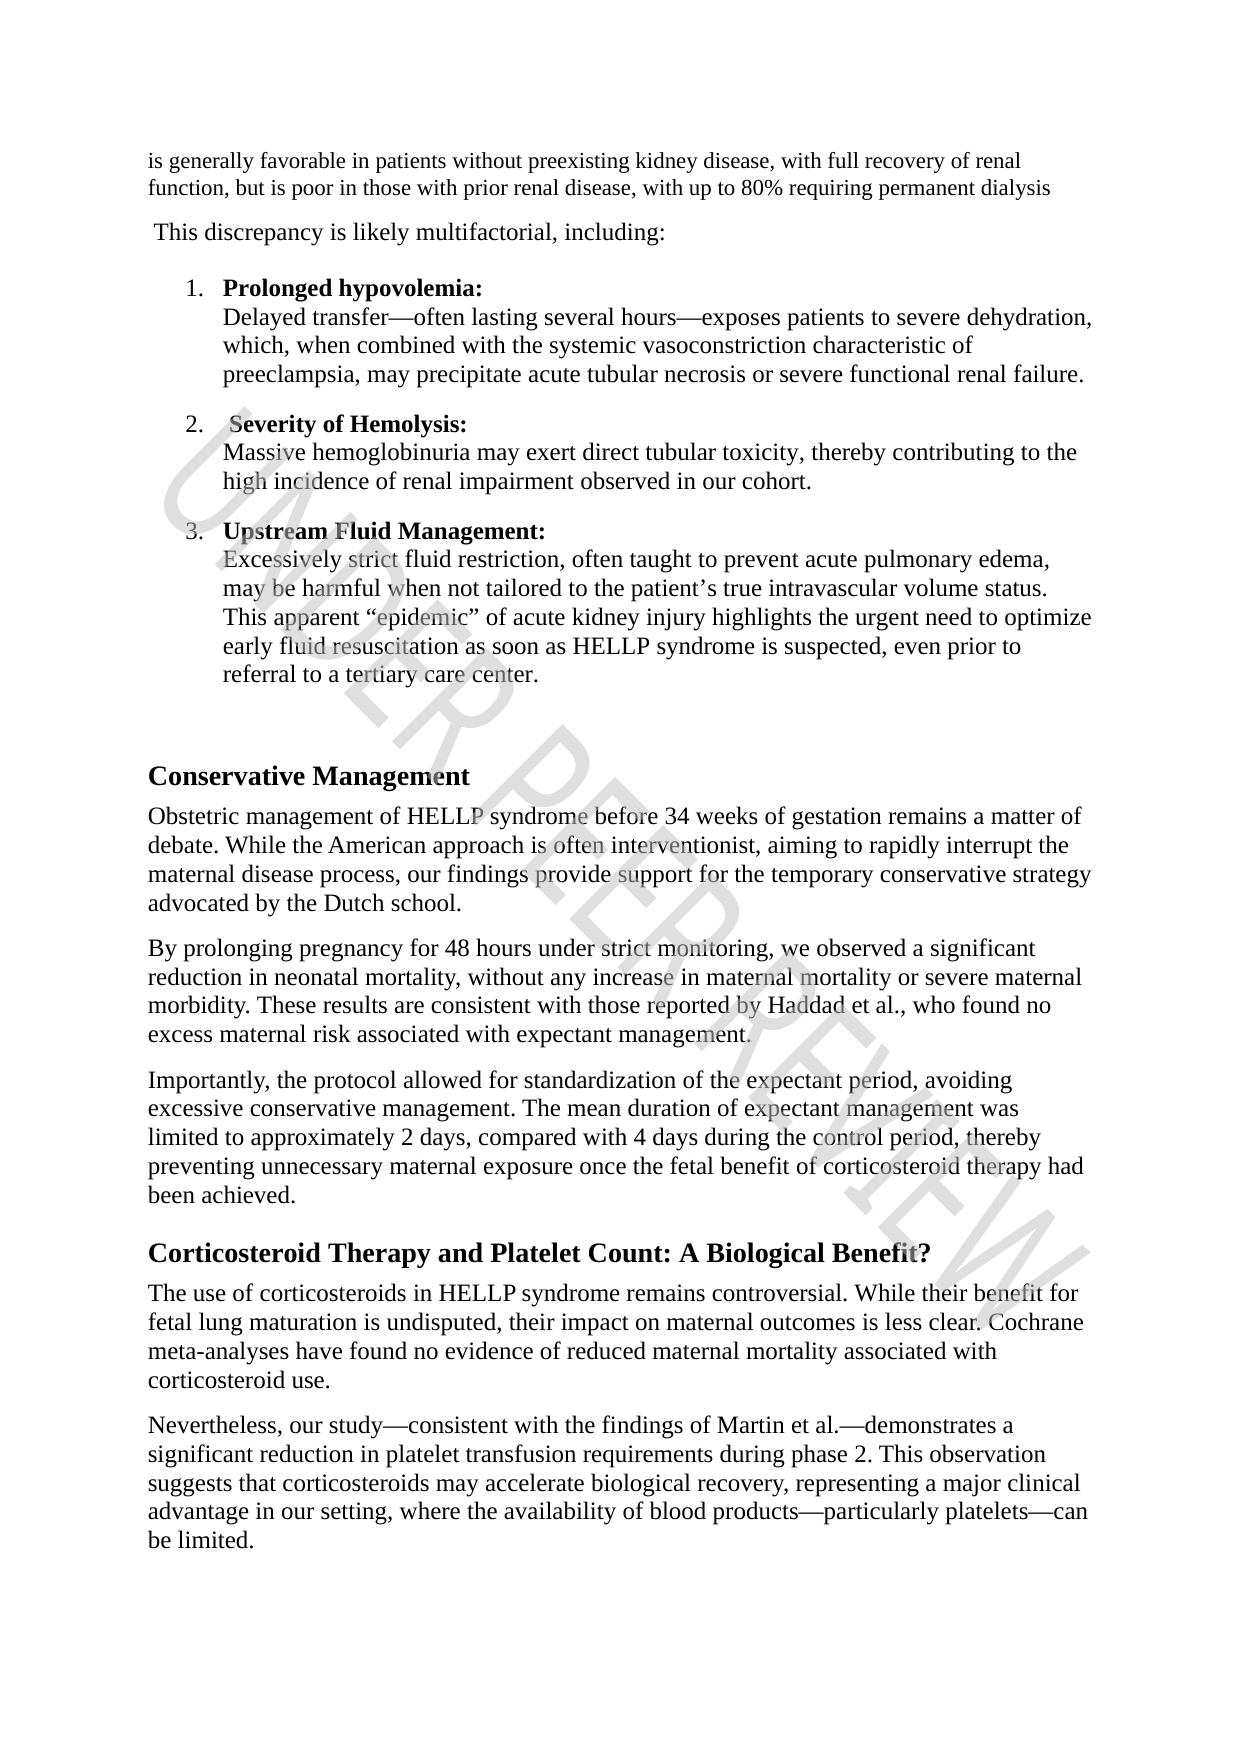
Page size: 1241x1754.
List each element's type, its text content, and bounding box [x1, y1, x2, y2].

subtitle [524, 759, 575, 791]
text By prolonging pregnancy for 48 hours under strict monitoring, we observed a significant reduction in neonatal mortality, without any increase in maternal mortality or severe maternal morbidity. These results are consistent with those reported by Haddad et al., who found no excess maternal risk associated with expectant management. [148, 933, 1093, 1048]
list Severity of Hemolysis: Massive hemoglobinuria may exert direct tubular toxicity, thereby contributing to the high incidence of renal impairment observed in our cohort. [185, 409, 1093, 495]
list Prolonged hypovolemia: Delayed transfer—often lasting several hours—exposes patients to severe dehydration, which, when combined with the systemic vasoconstriction characteristic of preeclampsia, may precipitate acute tubular necrosis or severe functional renal failure. [185, 273, 1093, 388]
subtitle Conservative Management [148, 759, 526, 791]
subtitle [1023, 1236, 1093, 1268]
text is generally favorable in patients without preexisting kidney disease, with full recovery of renal function, but is poor in those with prior renal disease, with up to 80% requiring permanent dialysis [148, 148, 1093, 200]
subtitle [981, 1236, 1030, 1268]
text Nevertheless, our study—consistent with the findings of Martin et al.—demonstrates a significant reduction in platelet transfusion requirements during phase 2. This observation suggests that corticosteroids may accelerate biological recovery, representing a major clinical advantage in our setting, where the availability of blood products—particularly platelets—can be limited. [148, 1410, 1093, 1554]
text Importantly, the protocol allowed for standardization of the expectant period, avoiding excessive conservative management. The mean duration of expectant management was limited to approximately 2 days, compared with 4 days during the control period, thereby preventing unnecessary maternal exposure once the fetal benefit of corticosteroid therapy had been achieved. [148, 1065, 1093, 1208]
list Upstream Fluid Management: Excessively strict fluid restriction, often taught to prevent acute pulmonary edema, may be harmful when not tailored to the patient’s true intravascular volume status. This apparent “epidemic” of acute kidney injury highlights the urgent need to optimize early fluid resuscitation as soon as HELLP syndrome is suspected, even prior to referral to a tertiary care center. [185, 516, 1093, 688]
subtitle [576, 759, 1093, 791]
subtitle Corticosteroid Therapy and Platelet Count: A Biological Benefit? [148, 1236, 968, 1268]
subtitle [960, 1236, 1006, 1268]
text Obstetric management of HELLP syndrome before 34 weeks of gestation remains a matter of debate. While the American approach is often interventionist, aiming to rapidly interrupt the maternal disease process, our findings provide support for the temporary conservative strategy advocated by the Dutch school. [148, 801, 1093, 916]
text This discrepancy is likely multifactorial, including: [148, 217, 1093, 246]
text The use of corticosteroids in HELLP syndrome remains controversial. While their benefit for fetal lung maturation is undisputed, their impact on maternal outcomes is less clear. Cochrane meta-analyses have found no evidence of reduced maternal mortality associated with corticosteroid use. [148, 1278, 1093, 1393]
